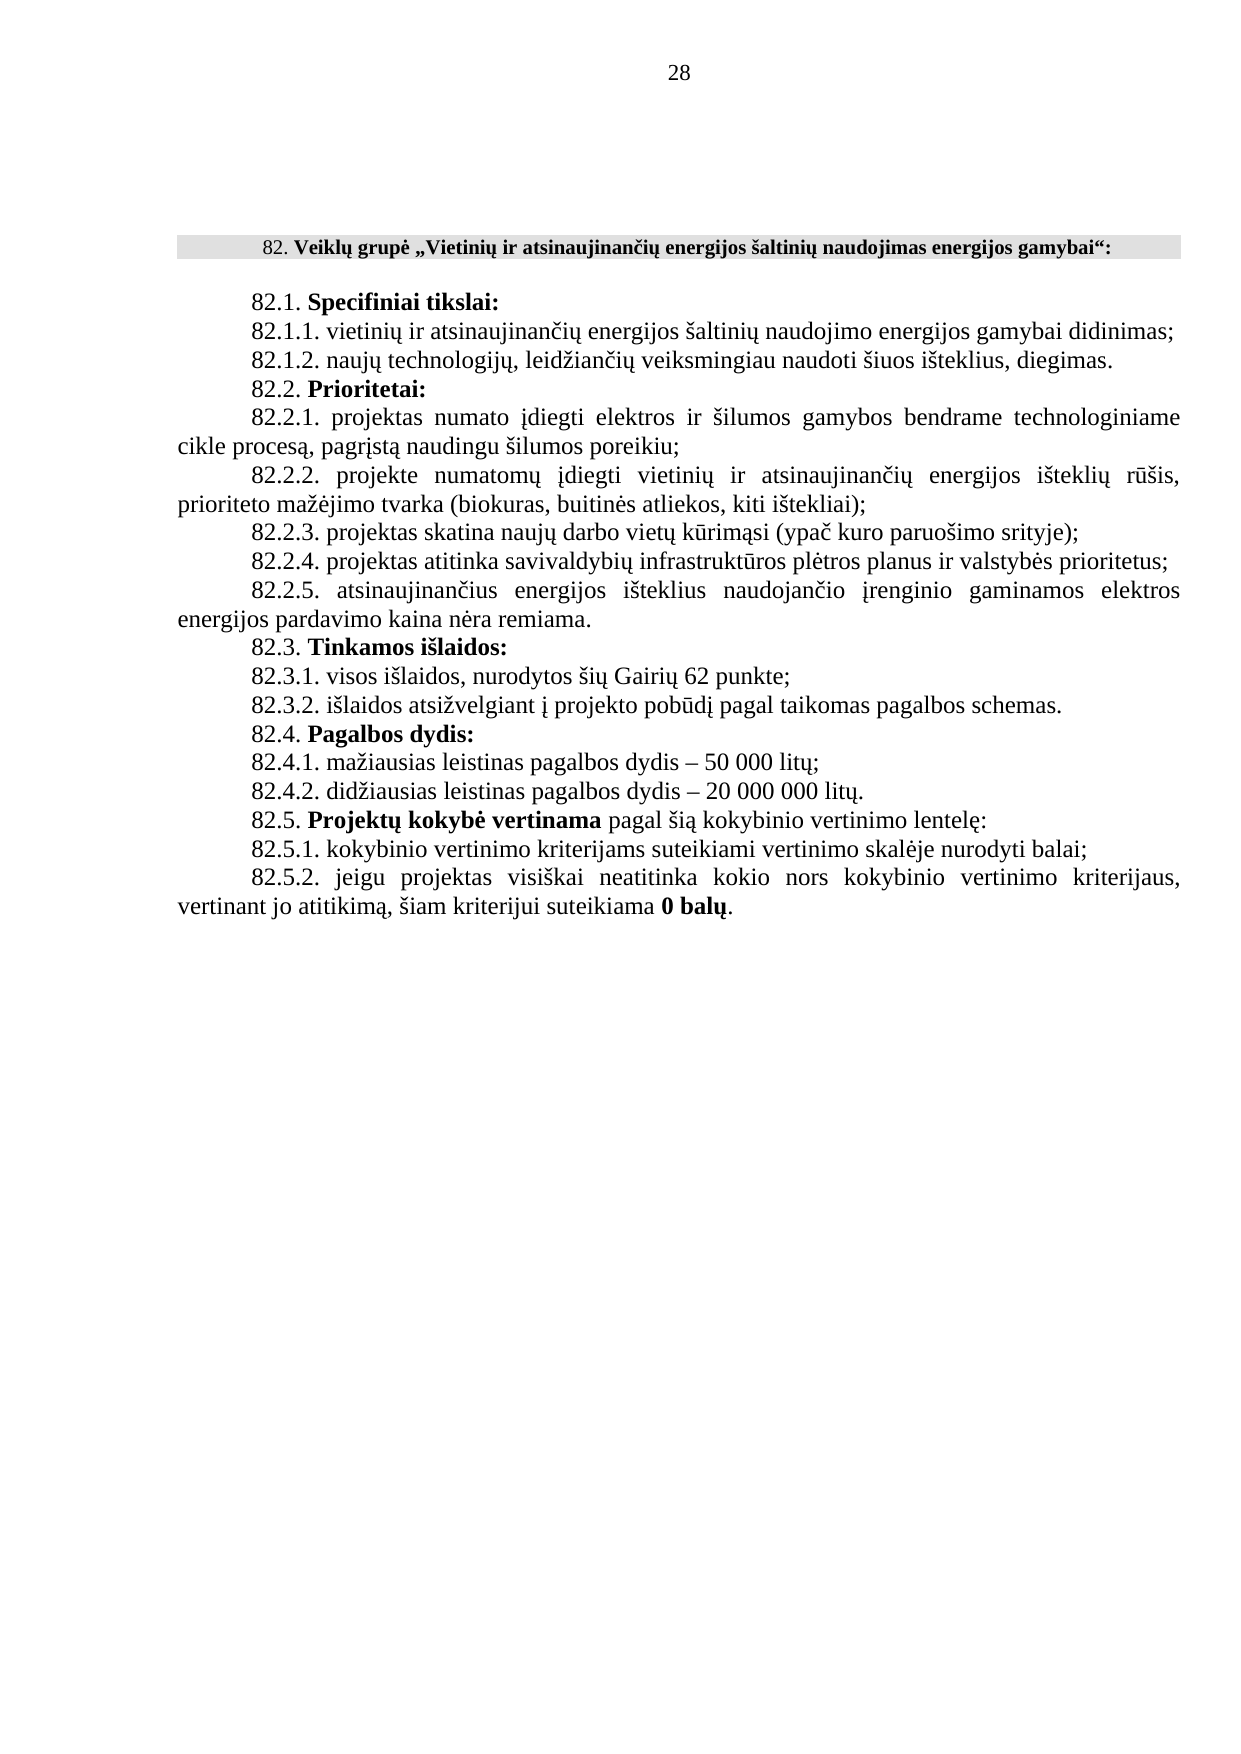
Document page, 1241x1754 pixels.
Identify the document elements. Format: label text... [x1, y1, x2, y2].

text 82.5.1. kokybinio vertinimo kriterijams suteikiami vertinimo skalėje nurodyti balai; [177, 834, 1181, 862]
table_header 82. Veiklų grupė „Vietinių ir atsinaujinančių energijos šaltinių naudojimas energijos gamybai“: [177, 235, 1181, 259]
text 82.1. Specifiniai tikslai: [177, 287, 1181, 316]
text 82.1.1. vietinių ir atsinaujinančių energijos šaltinių naudojimo energijos gamybai didinimas; [177, 316, 1181, 345]
text 82.2.1. projektas numato įdiegti elektros ir šilumos gamybos bendrame technologiniame cikle procesą, pagrįstą naudingu šilumos poreikiu; [177, 402, 1181, 460]
text 82.2.5. atsinaujinančius energijos išteklius naudojančio įrenginio gaminamos elektros energijos pardavimo kaina nėra remiama. [177, 575, 1181, 632]
text 82.3.2. išlaidos atsižvelgiant į projekto pobūdį pagal taikomas pagalbos schemas. [177, 690, 1181, 719]
text 82.4. Pagalbos dydis: [177, 719, 1181, 747]
text 82.3.1. visos išlaidos, nurodytos šių Gairių 62 punkte; [177, 661, 1181, 690]
text 82.2.4. projektas atitinka savivaldybių infrastruktūros plėtros planus ir valstybės prioritetus; [177, 546, 1181, 575]
text 82.4.1. mažiausias leistinas pagalbos dydis – 50 000 litų; [177, 747, 1181, 776]
text 82.4.2. didžiausias leistinas pagalbos dydis – 20 000 000 litų. [177, 776, 1181, 805]
text 82.3. Tinkamos išlaidos: [177, 632, 1181, 661]
text 82.2. Prioritetai: [177, 374, 1181, 402]
text 82.1.2. naujų technologijų, leidžiančių veiksmingiau naudoti šiuos išteklius, diegimas. [177, 345, 1181, 374]
text 82.2.2. projekte numatomų įdiegti vietinių ir atsinaujinančių energijos išteklių rūšis, prioriteto mažėjimo tvarka (biokuras, buitinės atliekos, kiti ištekliai); [177, 460, 1181, 517]
text 82.2.3. projektas skatina naujų darbo vietų kūrimąsi (ypač kuro paruošimo srityje); [177, 517, 1181, 546]
text 82.5.2. jeigu projektas visiškai neatitinka kokio nors kokybinio vertinimo kriterijaus, vertinant jo atitikimą, šiam kriterijui suteikiama 0 balų. [177, 862, 1181, 920]
text 82.5. Projektų kokybė vertinama pagal šią kokybinio vertinimo lentelę: [177, 805, 1181, 834]
